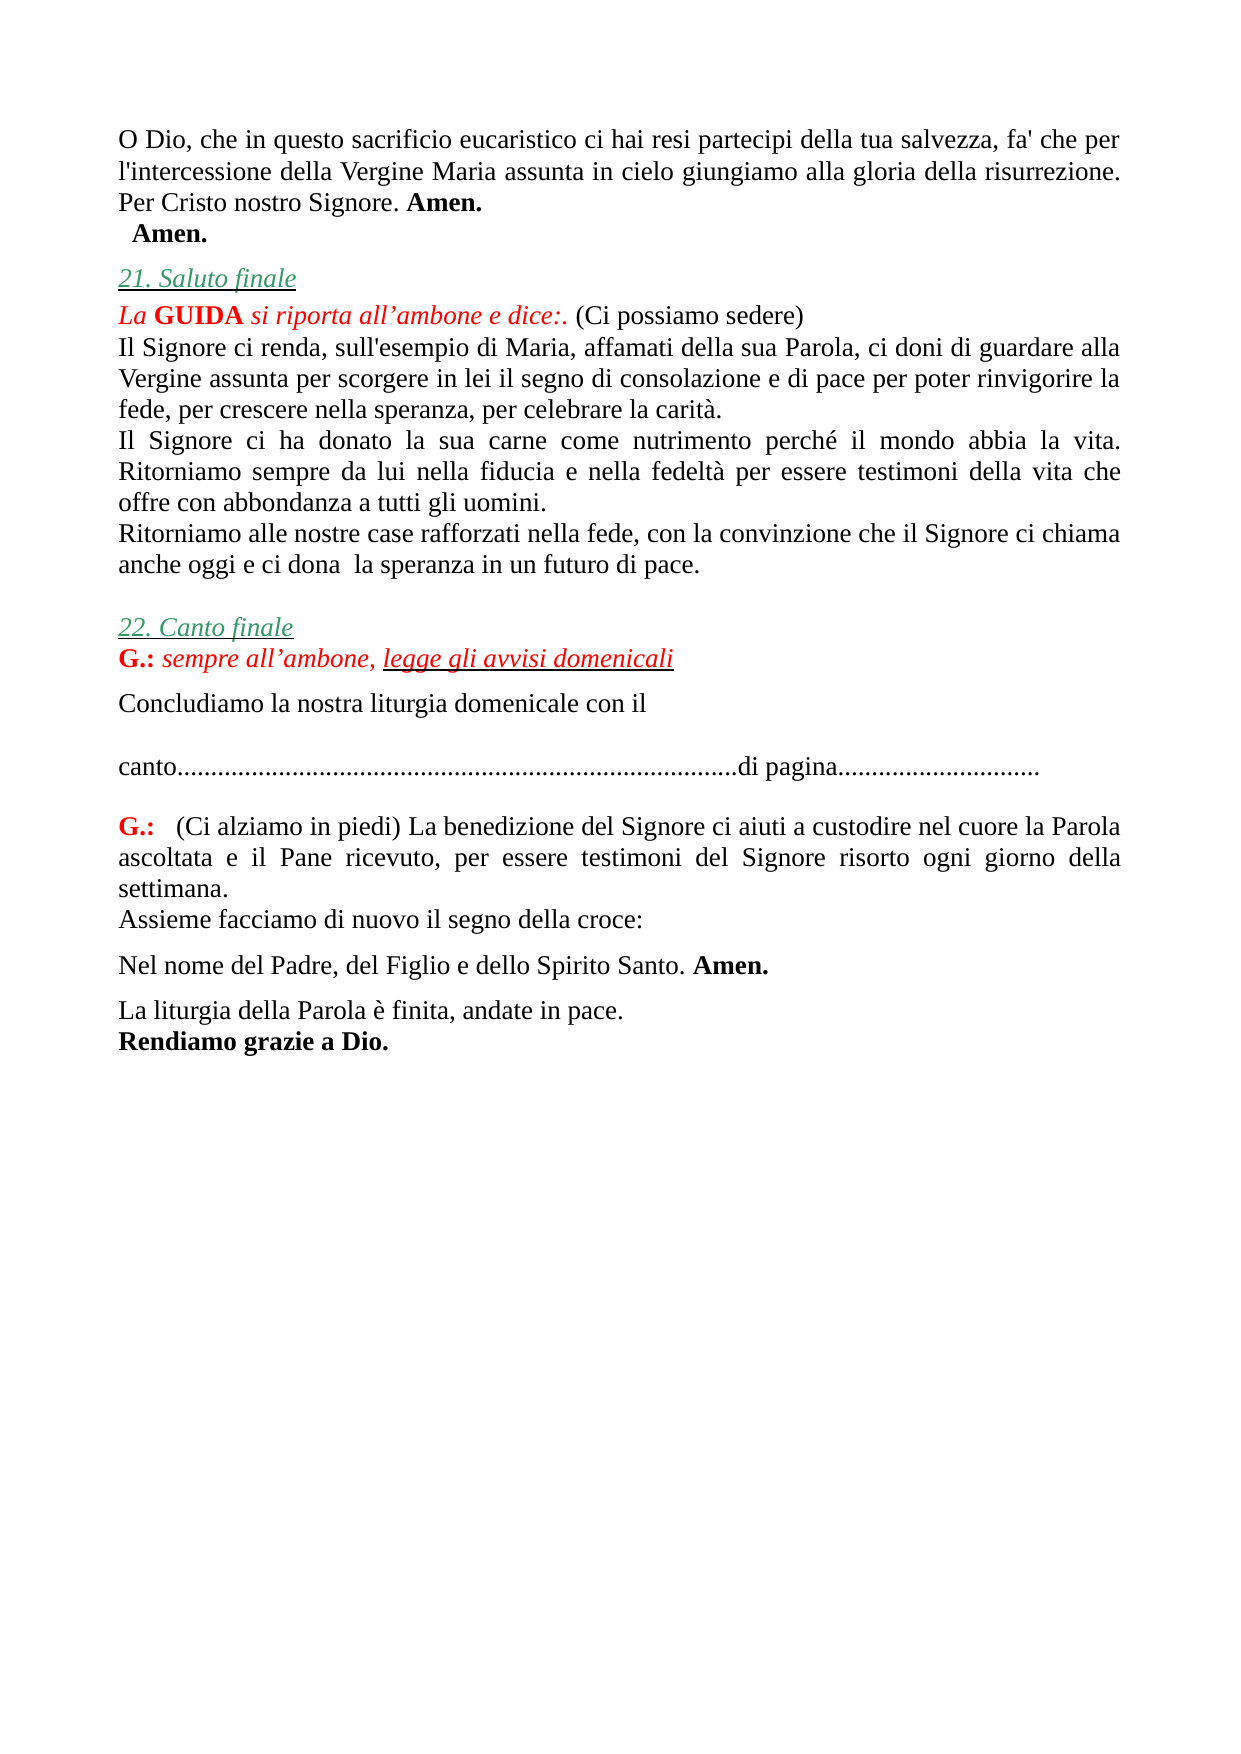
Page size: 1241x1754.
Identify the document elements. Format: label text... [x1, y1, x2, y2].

text La liturgia della Parola è finita, andate in pace. [118, 994, 1122, 1025]
text Nel nome del Padre, del Figlio e dello Spirito Santo. Amen. [118, 949, 1122, 980]
text Amen. [118, 217, 1122, 248]
text 21. Saluto finale [118, 262, 1122, 293]
text G.: sempre all’ambone, legge gli avvisi domenicali [118, 642, 1122, 673]
text Il Signore ci renda, sull'esempio di Maria, affamati della sua Parola, ci doni di guardare alla Vergine assunta per scorgere in lei il segno di consolazione e di pace per poter rinvigorire la fede, per crescere nella speranza, per celebrare la carità. [118, 331, 1122, 424]
text O Dio, che in questo sacrificio eucaristico ci hai resi partecipi della tua salvezza, fa' che per l'intercessione della Vergine Maria assunta in cielo giungiamo alla gloria della risurrezione. Per Cristo nostro Signore. Amen. [118, 123, 1122, 217]
text Rendiamo grazie a Dio. [118, 1025, 1122, 1057]
text Ritorniamo alle nostre case rafforzati nella fede, con la convinzione che il Signore ci chiama anche oggi e ci dona la speranza in un futuro di pace. [118, 517, 1122, 580]
text Concludiamo la nostra liturgia domenicale con il [118, 688, 1122, 719]
text G.: (Ci alziamo in piedi) La benedizione del Signore ci aiuti a custodire nel cuore la Parola ascoltata e il Pane ricevuto, per essere testimoni del Signore risorto ogni giorno della settimana. [118, 810, 1122, 903]
text La GUIDA si riporta all’ambone e dice:. (Ci possiamo sedere) [118, 299, 1122, 331]
text canto...................................................................................di pagina.............................. [118, 750, 1122, 781]
text Assieme facciamo di nuovo il segno della croce: [118, 903, 1122, 934]
text 22. Canto finale [118, 611, 1122, 642]
text Il Signore ci ha donato la sua carne come nutrimento perché il mondo abbia la vita. Ritorniamo sempre da lui nella fiducia e nella fedeltà per essere testimoni della vita che offre con abbondanza a tutti gli uomini. [118, 424, 1122, 517]
